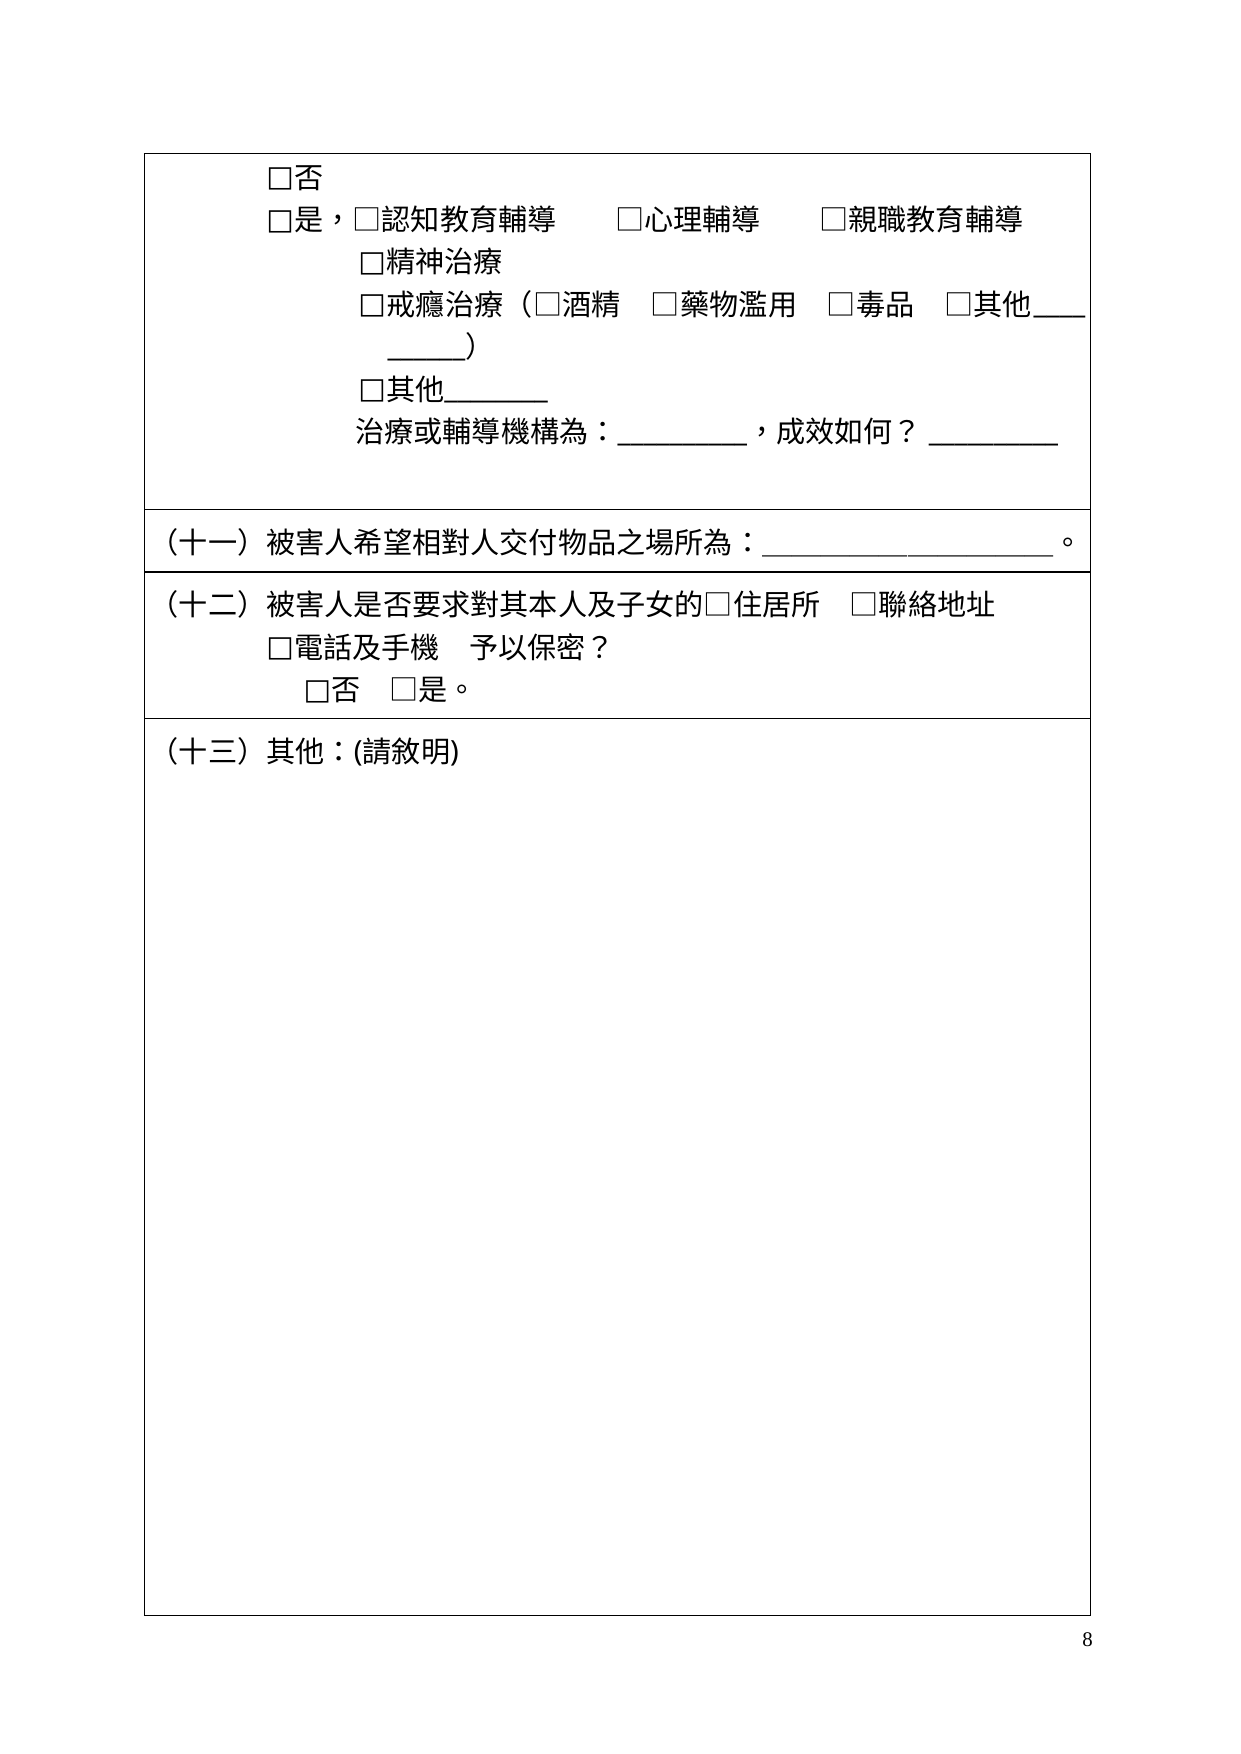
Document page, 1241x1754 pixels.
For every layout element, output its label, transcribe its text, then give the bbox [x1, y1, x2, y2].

table_cell （十一）被害人希望相對人交付物品之場所為：＿＿＿＿＿＿＿＿＿＿。 [145, 510, 1090, 571]
table_cell □否 □是，□認知教育輔導 □心理輔導 □親職教育輔導 □精神治療 □戒癮治療（□酒精 □藥物濫用 □毒品 □其他__________） □其他________ 治療或輔導機構為：__________，成效如何？ __________ [145, 154, 1090, 509]
table_cell （十三）其他：(請敘明) [145, 719, 1090, 1614]
table_cell （十二）被害人是否要求對其本人及子女的□住居所 □聯絡地址 □電話及手機 予以保密？ □否 □是。 [145, 573, 1090, 718]
